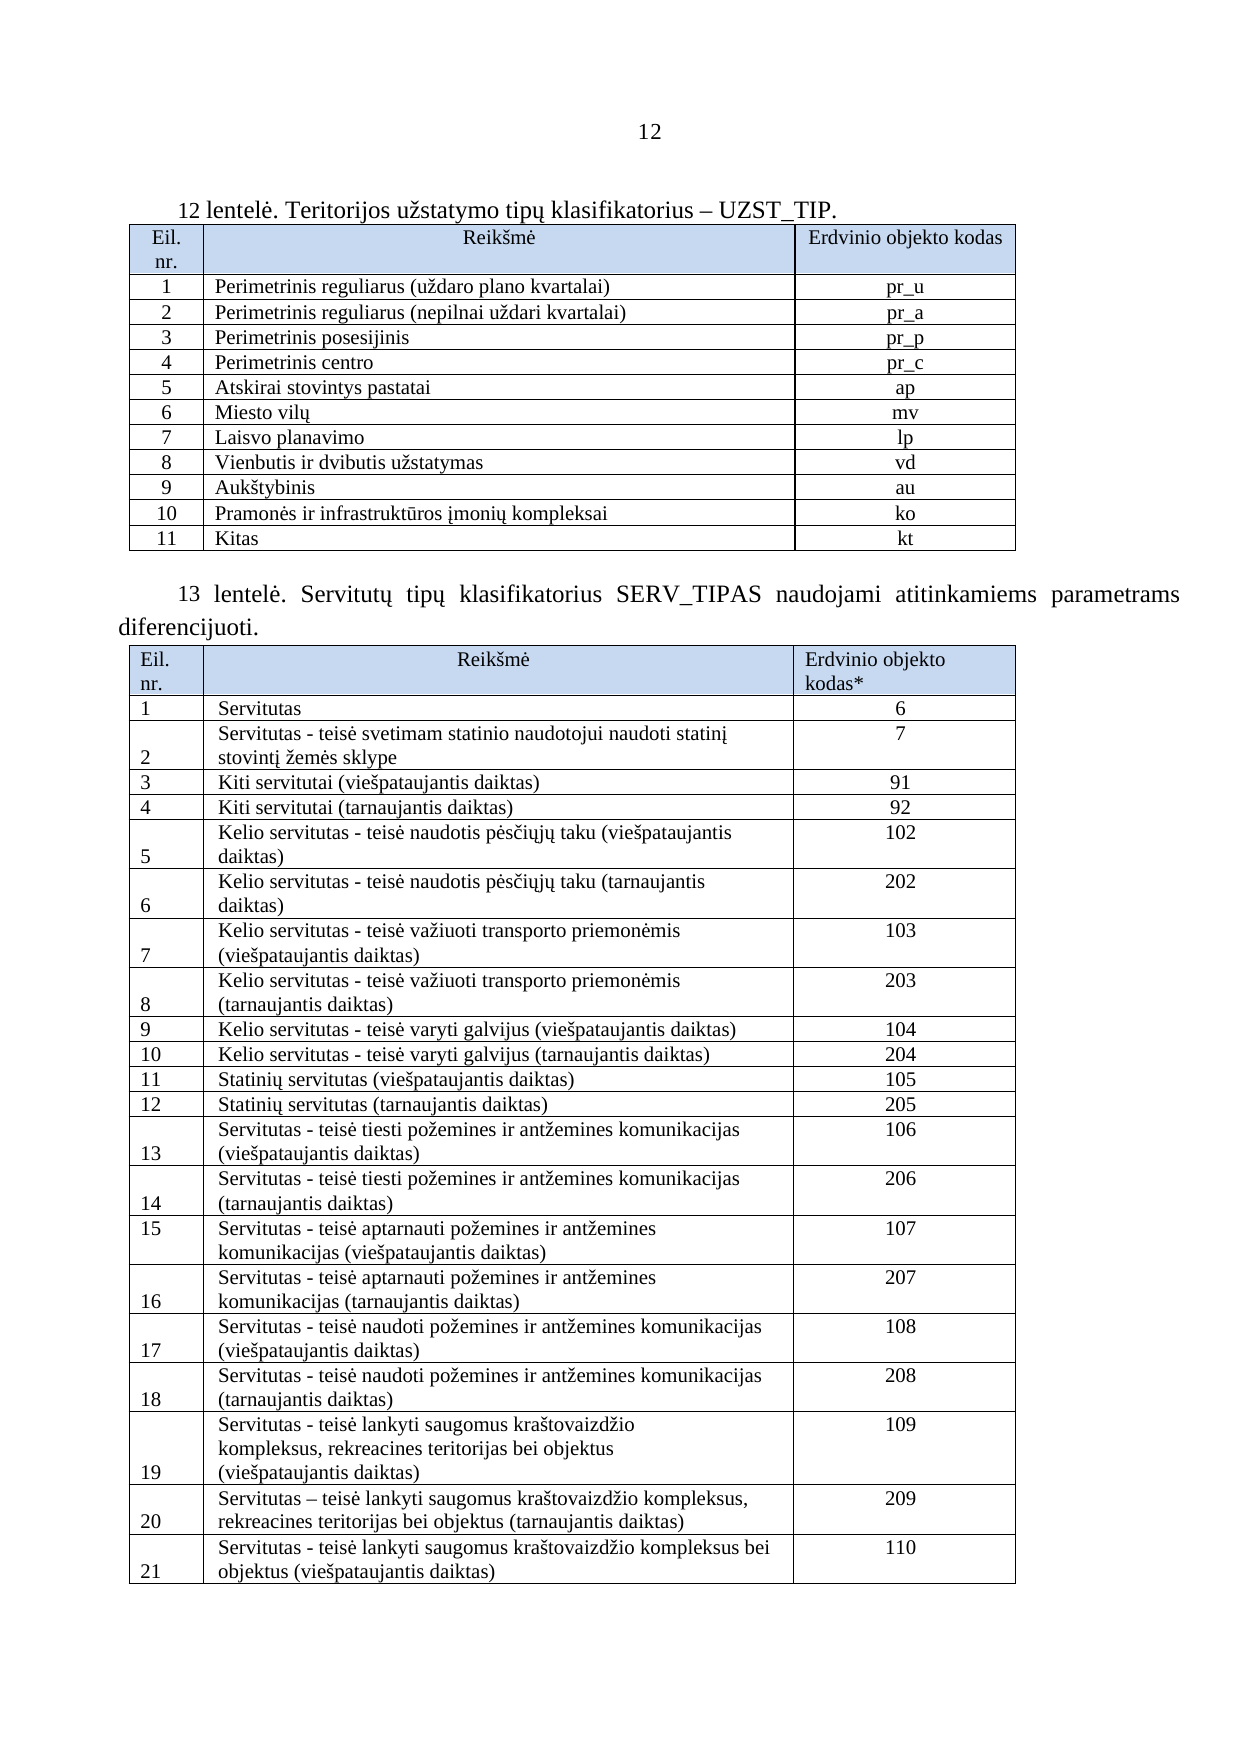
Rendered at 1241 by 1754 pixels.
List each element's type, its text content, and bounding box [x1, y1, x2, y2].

table_cell 20 [130, 1485, 203, 1533]
table_cell Laisvo planavimo [204, 425, 794, 449]
table_cell 7 [794, 721, 1015, 769]
table_cell Aukštybinis [204, 475, 794, 499]
table_cell Servitutas - teisė naudoti požemines ir antžemines komunikacijas (tarnaujantis daiktas) [204, 1363, 793, 1411]
table_cell 5 [130, 820, 203, 868]
table_cell 92 [794, 795, 1015, 819]
table_cell mv [796, 400, 1015, 424]
table_cell pr_c [796, 350, 1015, 374]
table_cell 105 [794, 1067, 1015, 1091]
table_cell 8 [130, 450, 203, 474]
table_cell 19 [130, 1412, 203, 1484]
table_cell 108 [794, 1314, 1015, 1362]
table_cell Servitutas - teisė aptarnauti požemines ir antžemines komunikacijas (tarnaujantis daiktas) [204, 1265, 793, 1313]
table_cell Servitutas - teisė lankyti saugomus kraštovaizdžio kompleksus bei objektus (viešpataujantis daiktas) [204, 1535, 793, 1583]
table_cell 4 [130, 350, 203, 374]
table_header Eil. nr. [130, 225, 203, 273]
table_cell Perimetrinis reguliarus (uždaro plano kvartalai) [204, 275, 794, 298]
table_cell 14 [130, 1166, 203, 1214]
table_cell 3 [130, 770, 203, 794]
table_header Erdvinio objekto kodas* [794, 646, 1015, 694]
table_cell 6 [794, 696, 1015, 720]
table_cell 103 [794, 919, 1015, 967]
table_cell vd [796, 450, 1015, 474]
table_cell 104 [794, 1017, 1015, 1041]
table_header Eil. nr. [130, 646, 203, 694]
table_cell Statinių servitutas (viešpataujantis daiktas) [204, 1067, 793, 1091]
table_cell 205 [794, 1092, 1015, 1116]
table_cell 4 [130, 795, 203, 819]
table_cell 10 [130, 500, 203, 524]
table_cell 9 [130, 475, 203, 499]
table_cell 9 [130, 1017, 203, 1041]
table_header Erdvinio objekto kodas [796, 225, 1015, 273]
table_cell pr_p [796, 325, 1015, 349]
table_cell Statinių servitutas (tarnaujantis daiktas) [204, 1092, 793, 1116]
table_cell Kelio servitutas - teisė naudotis pėsčiųjų taku (tarnaujantis daiktas) [204, 869, 793, 917]
table_cell 1 [130, 696, 203, 720]
table_cell au [796, 475, 1015, 499]
table_cell lp [796, 425, 1015, 449]
table_cell 107 [794, 1216, 1015, 1264]
text 13 lentelė. Servitutų tipų klasifikatorius SERV_TIPAS naudojami atitinkamiems parametrams diferencijuoti. [118, 579, 1181, 641]
table_cell Servitutas - teisė aptarnauti požemines ir antžemines komunikacijas (viešpataujantis daiktas) [204, 1216, 793, 1264]
table_cell 15 [130, 1216, 203, 1264]
table_cell 6 [130, 869, 203, 917]
table_header Reikšmė [204, 646, 793, 694]
table_cell 21 [130, 1535, 203, 1583]
table_cell Kelio servitutas - teisė naudotis pėsčiųjų taku (viešpataujantis daiktas) [204, 820, 793, 868]
table_cell 6 [130, 400, 203, 424]
table_cell 204 [794, 1042, 1015, 1066]
table_cell Kelio servitutas - teisė važiuoti transporto priemonėmis (viešpataujantis daiktas) [204, 919, 793, 967]
table_cell Miesto vilų [204, 400, 794, 424]
table_cell 11 [130, 526, 203, 549]
table_cell Servitutas – teisė lankyti saugomus kraštovaizdžio kompleksus, rekreacines teritorijas bei objektus (tarnaujantis daiktas) [204, 1485, 793, 1533]
table_cell 202 [794, 869, 1015, 917]
table_cell Vienbutis ir dvibutis užstatymas [204, 450, 794, 474]
table_cell 5 [130, 375, 203, 399]
table_cell Servitutas - teisė lankyti saugomus kraštovaizdžio kompleksus, rekreacines teritorijas bei objektus (viešpataujantis daiktas) [204, 1412, 793, 1484]
table_cell kt [796, 526, 1015, 549]
table_cell 208 [794, 1363, 1015, 1411]
table_cell 17 [130, 1314, 203, 1362]
table_cell 1 [130, 275, 203, 298]
table_cell pr_a [796, 300, 1015, 324]
table_cell 91 [794, 770, 1015, 794]
table_cell 18 [130, 1363, 203, 1411]
table_cell 11 [130, 1067, 203, 1091]
table_cell Servitutas [204, 696, 793, 720]
table_cell Pramonės ir infrastruktūros įmonių kompleksai [204, 500, 794, 524]
table_cell Servitutas - teisė tiesti požemines ir antžemines komunikacijas (tarnaujantis daiktas) [204, 1166, 793, 1214]
table_cell Kelio servitutas - teisė važiuoti transporto priemonėmis (tarnaujantis daiktas) [204, 968, 793, 1016]
table_cell Kiti servitutai (viešpataujantis daiktas) [204, 770, 793, 794]
table_cell 206 [794, 1166, 1015, 1214]
table_cell 207 [794, 1265, 1015, 1313]
table_cell Perimetrinis centro [204, 350, 794, 374]
table_cell 209 [794, 1485, 1015, 1533]
table_cell Kelio servitutas - teisė varyti galvijus (tarnaujantis daiktas) [204, 1042, 793, 1066]
table_cell 2 [130, 721, 203, 769]
table_cell 203 [794, 968, 1015, 1016]
table_cell 109 [794, 1412, 1015, 1484]
table_cell 16 [130, 1265, 203, 1313]
table_cell Servitutas - teisė tiesti požemines ir antžemines komunikacijas (viešpataujantis daiktas) [204, 1117, 793, 1165]
table_cell Kitas [204, 526, 794, 549]
table_cell 12 [130, 1092, 203, 1116]
table_cell ko [796, 500, 1015, 524]
table_cell Atskirai stovintys pastatai [204, 375, 794, 399]
table_cell 110 [794, 1535, 1015, 1583]
table_cell 3 [130, 325, 203, 349]
table_cell Kelio servitutas - teisė varyti galvijus (viešpataujantis daiktas) [204, 1017, 793, 1041]
table_cell Servitutas - teisė naudoti požemines ir antžemines komunikacijas (viešpataujantis daiktas) [204, 1314, 793, 1362]
table_cell Perimetrinis reguliarus (nepilnai uždari kvartalai) [204, 300, 794, 324]
table_cell Servitutas - teisė svetimam statinio naudotojui naudoti statinį stovintį žemės sklype [204, 721, 793, 769]
table_cell Kiti servitutai (tarnaujantis daiktas) [204, 795, 793, 819]
table_cell 13 [130, 1117, 203, 1165]
table_cell 2 [130, 300, 203, 324]
table_cell pr_u [796, 275, 1015, 298]
table_cell Perimetrinis posesijinis [204, 325, 794, 349]
table_cell ap [796, 375, 1015, 399]
table_cell 10 [130, 1042, 203, 1066]
table_cell 8 [130, 968, 203, 1016]
table_cell 102 [794, 820, 1015, 868]
table_cell 7 [130, 425, 203, 449]
table_cell 106 [794, 1117, 1015, 1165]
table_header Reikšmė [204, 225, 794, 273]
table_cell 7 [130, 919, 203, 967]
text 12 lentelė. Teritorijos užstatymo tipų klasifikatorius – UZST_TIP. [118, 196, 1181, 224]
